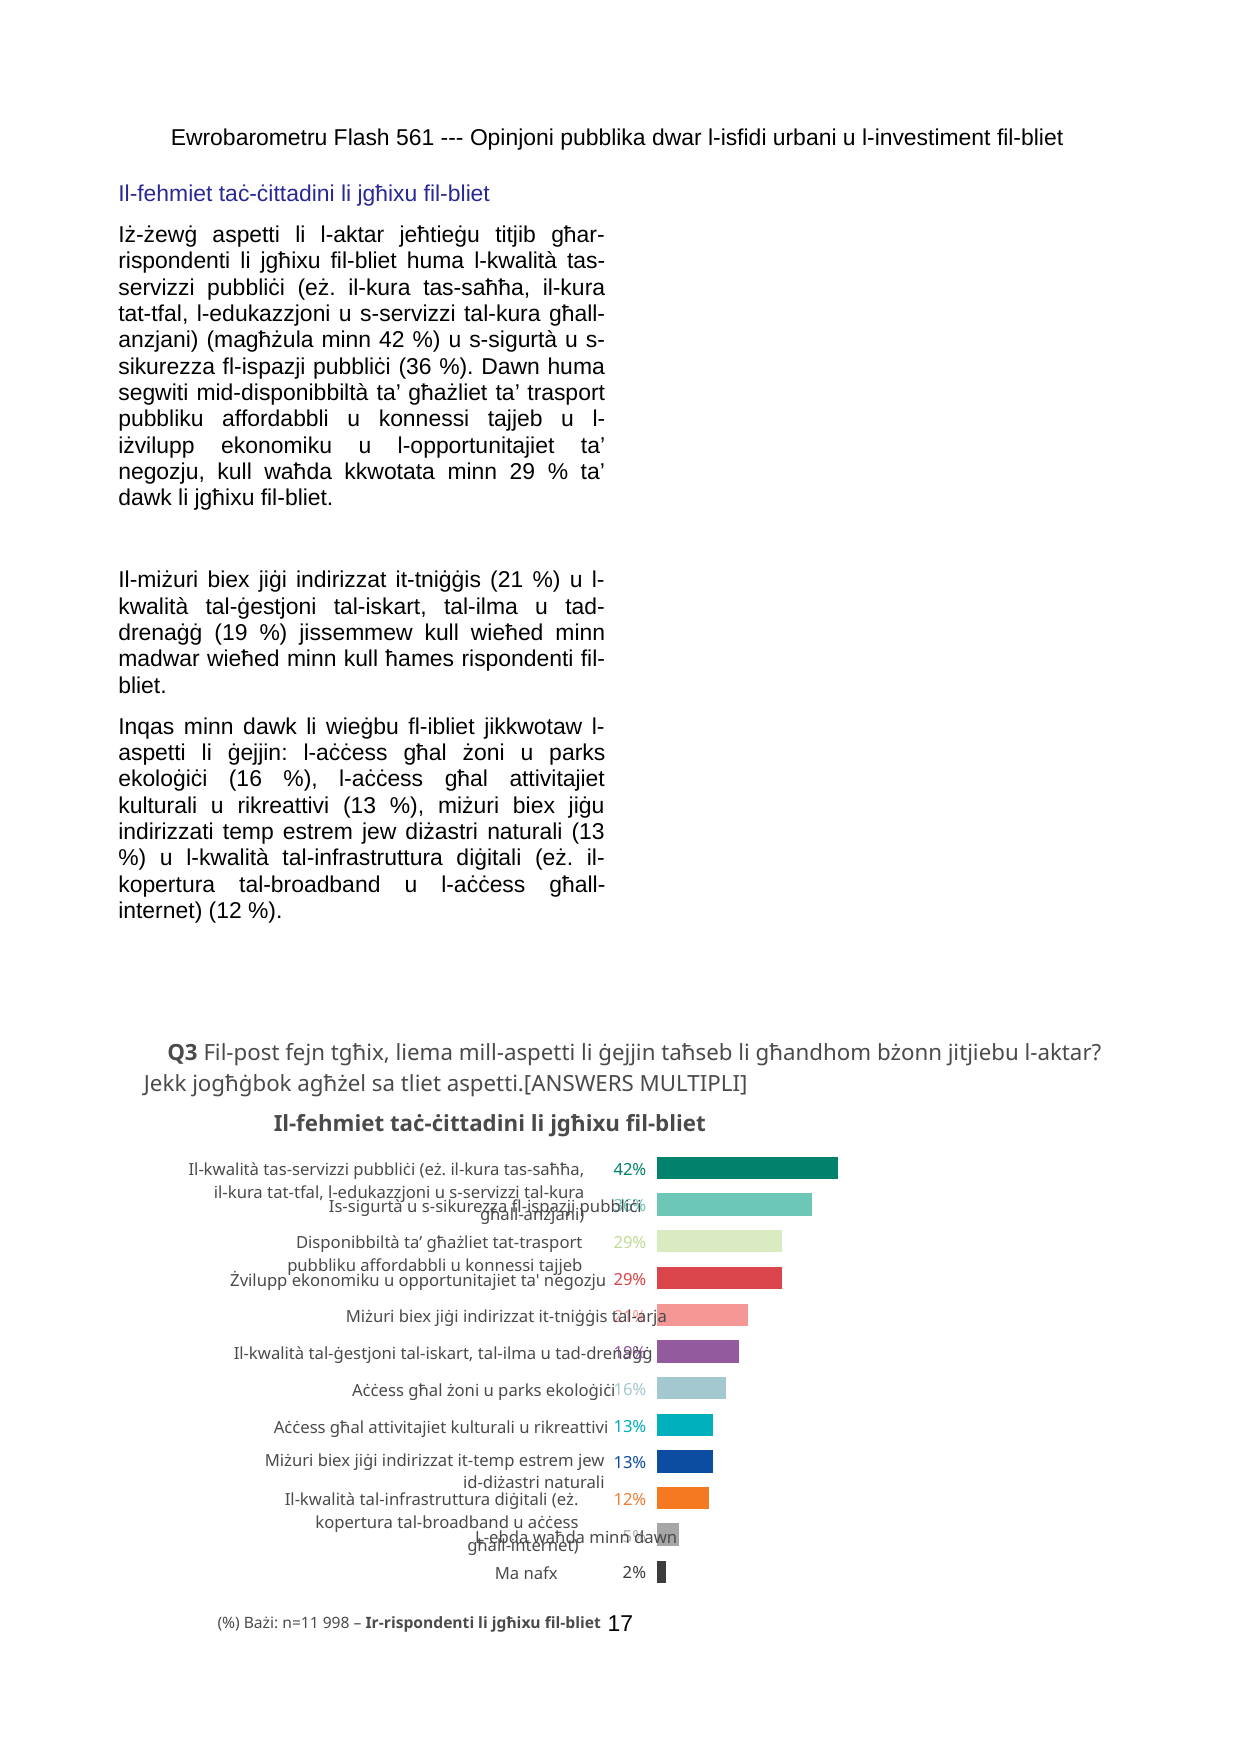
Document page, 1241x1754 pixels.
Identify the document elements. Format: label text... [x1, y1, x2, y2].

text Iż-żewġ aspetti li l-aktar jeħtieġu titjib għar-rispondenti li jgħixu fil-bliet huma l-kwalità tas-servizzi pubbliċi (eż. il-kura tas-saħħa, il-kura tat-tfal, l-edukazzjoni u s-servizzi tal-kura għall-anzjani) (magħżula minn 42 %) u s-sigurtà u s-sikurezza fl-ispazji pubbliċi (36 %). Dawn huma segwiti mid-disponibbiltà ta’ għażliet ta’ trasport pubbliku affordabbli u konnessi tajjeb u l-iżvilupp ekonomiku u l-opportunitajiet ta’ negozju, kull waħda kkwotata minn 29 % ta’ dawk li jgħixu fil-bliet. [118, 221, 605, 511]
text Il-fehmiet taċ-ċittadini li jgħixu fil-bliet [118, 180, 605, 206]
text Il-miżuri biex jiġi indirizzat it-tniġġis (21 %) u l-kwalità tal-ġestjoni tal-iskart, tal-ilma u tad-drenaġġ (19 %) jissemmew kull wieħed minn madwar wieħed minn kull ħames rispondenti fil-bliet. [118, 566, 605, 698]
text Inqas minn dawk li wieġbu fl-ibliet jikkwotaw l-aspetti li ġejjin: l-aċċess għal żoni u parks ekoloġiċi (16 %), l-aċċess għal attivitajiet kulturali u rikreattivi (13 %), miżuri biex jiġu indirizzati temp estrem jew diżastri naturali (13 %) u l-kwalità tal-infrastruttura diġitali (eż. il-kopertura tal-broadband u l-aċċess għall-internet) (12 %). [118, 713, 605, 923]
